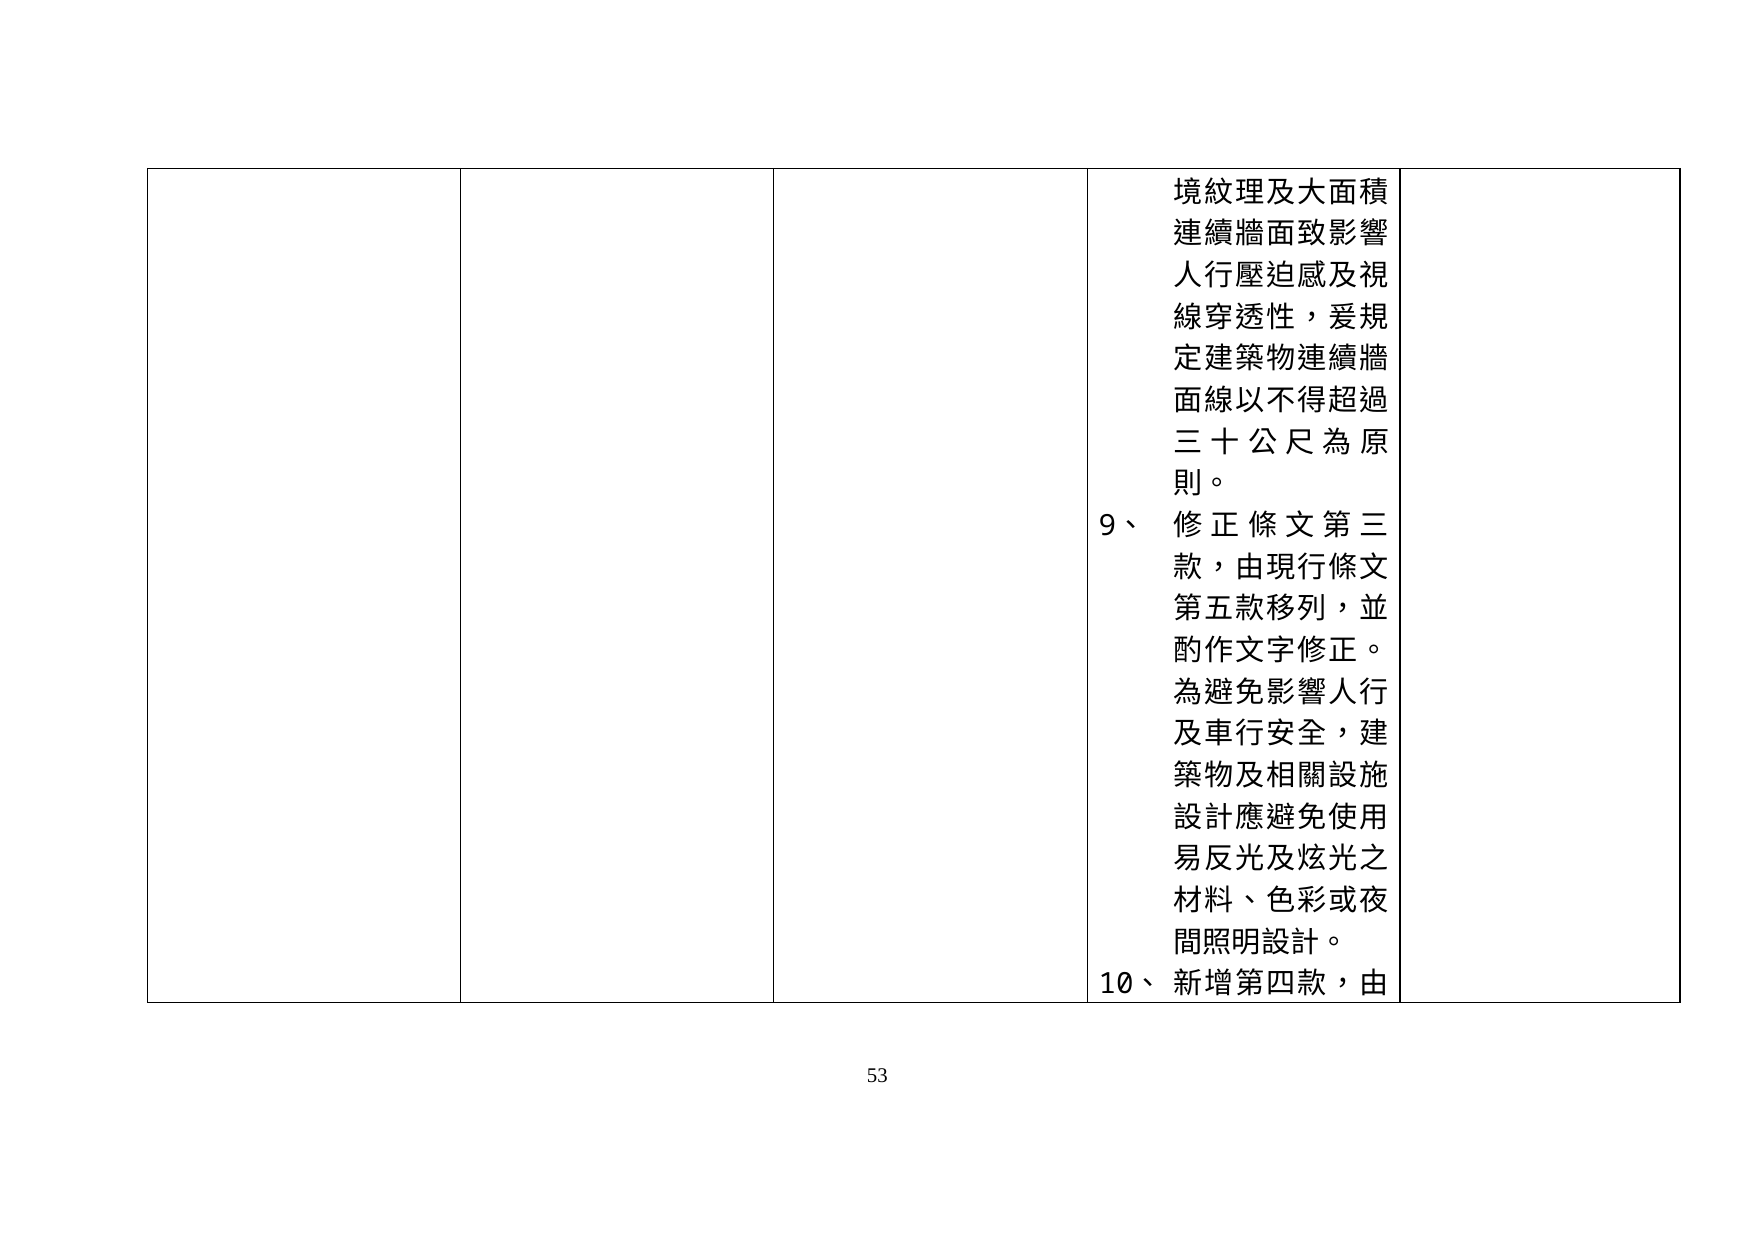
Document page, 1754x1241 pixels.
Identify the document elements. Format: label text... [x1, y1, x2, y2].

table_cell [148, 169, 460, 1002]
table_cell [461, 169, 773, 1002]
table_cell [1401, 169, 1679, 1002]
table_cell [774, 169, 1087, 1002]
table_cell 條次調整。 依行政院現行法制體例，法規款次應於數字右方加具頓號，再接續規定內容，爰修正各款之標點符號。 因修正條文第三條已明定基地之開發應考量之事項，爰刪除現行條文本文「應斟酌技術可行性、經濟可行性及山坡地保育、景觀需求及安全」等文字，餘酌作文字修正。 刪除現行規定第一款：有關新建建築物應適用之綠建築相關規範，業於臺北市綠建築自治條例及建築技術規則建築設計施工編第十七章綠建築基準專章明定，為避免重複規範，爰予刪除。 刪除現行規定第四款：建築物之屋頂型式，於本市農業區、保護區已另有臺北市農業區保護區建築物及有頂蓋農業設施斜屋頂設置辦法規定，其餘使用分區仍以尊重設計人之構想為原則，故刪除原第四款規定，以下款次遞移。 刪除現行規定第六款：按陽台係屬建築立面之一部分，有關立面設計應考量之原則，已明定於修正條文第九條第一款，爰予刪除。 修正條文第一款，由現行條文第二款及第三款前段移列，並酌作文字修正。為維護山坡地景觀、山形與視野，山坡地開發案之建築量體應考量與周邊環境之融合性，合理配置其量體、高度及立面，避免突兀之設計。 修正條文第二款，為避免過大之建築量體致影響開發案周邊環境紋理及大面積連續牆面致影響人行壓迫感及視線穿透性，爰規定建築物連續牆面線以不得超過三十公尺為原則。 修正條文第三款，由現行條文第五款移列，並酌作文字修正。為避免影響人行及車行安全，建築物及相關設施設計應避免使用易反光及炫光之材料、色彩或夜間照明設計。 新增第四款，由現行規定第十七條第二項移列並作文字修正。 [1088, 169, 1399, 1002]
